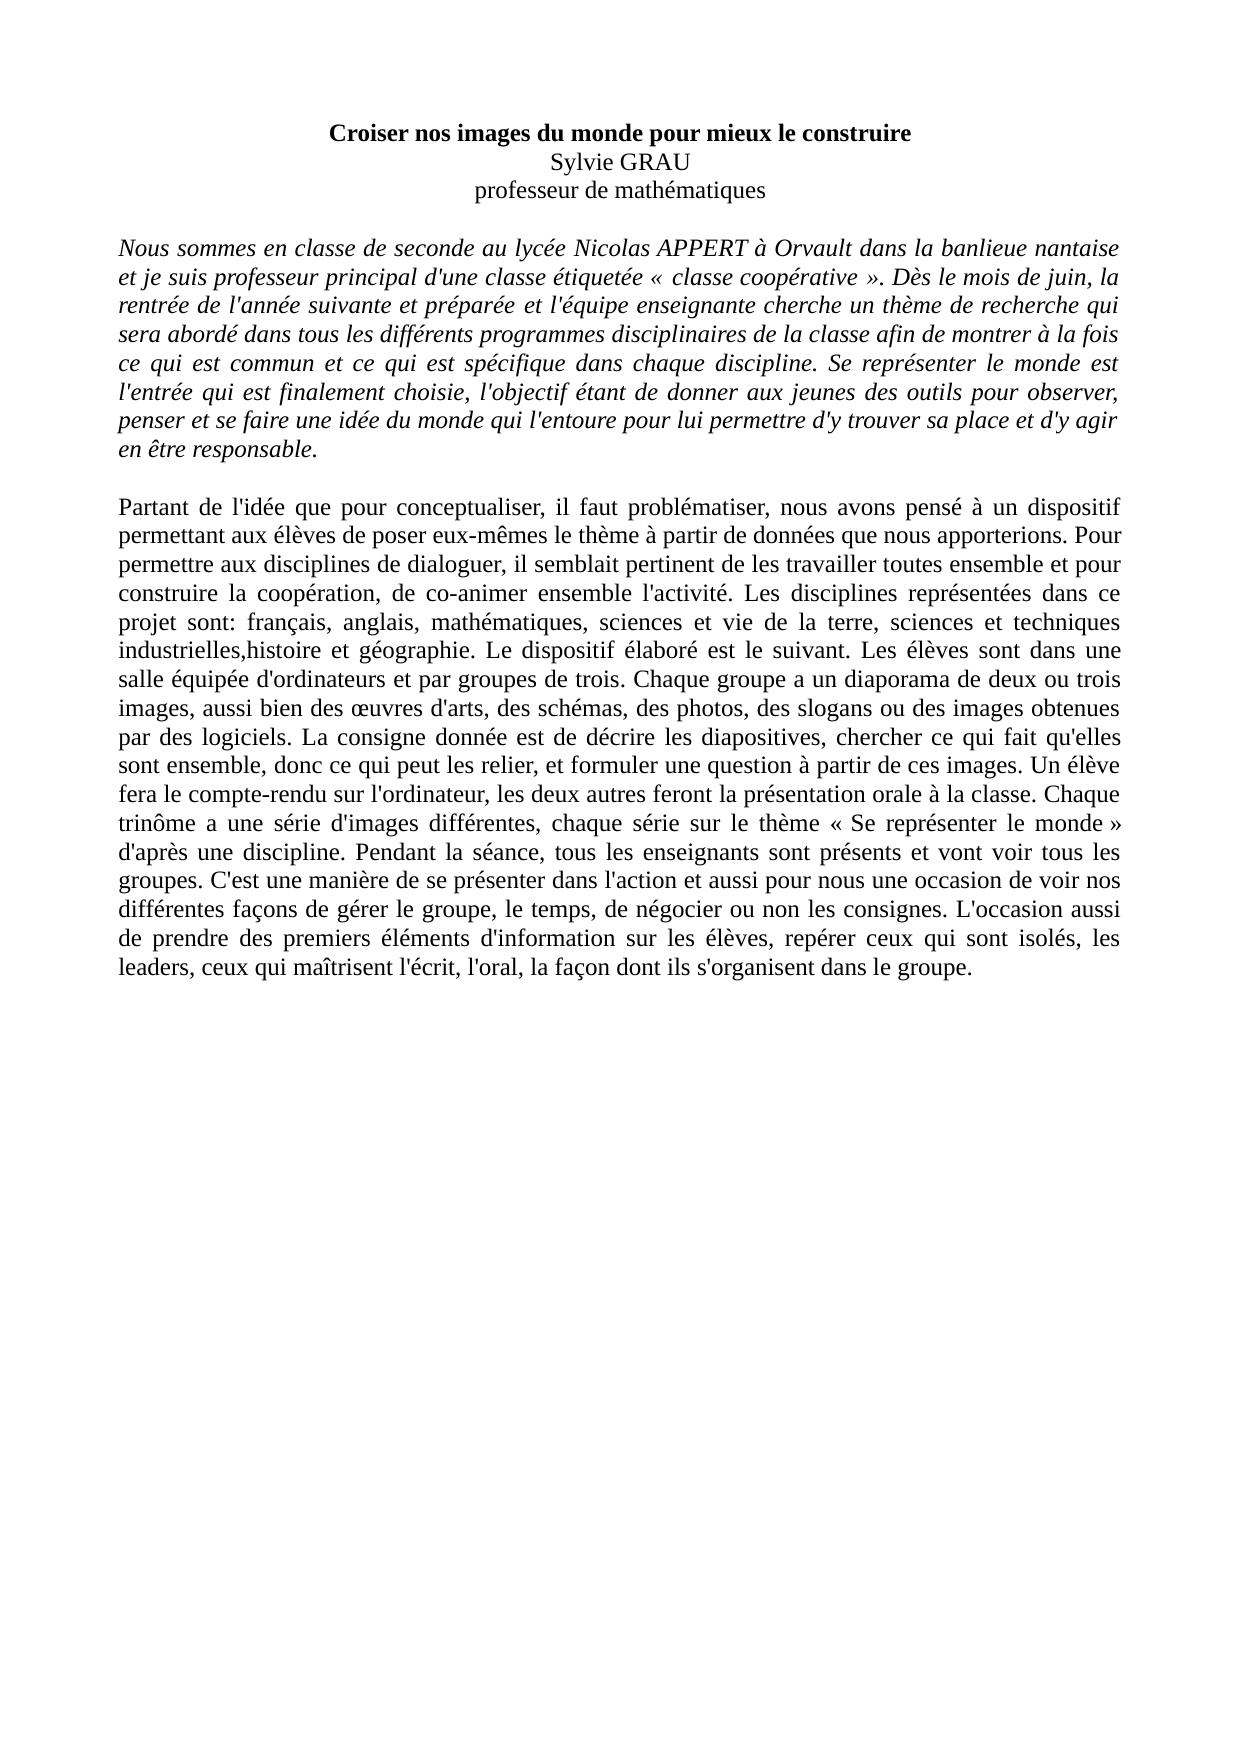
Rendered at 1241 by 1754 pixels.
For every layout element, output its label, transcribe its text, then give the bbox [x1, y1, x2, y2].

text Sylvie GRAU professeur de mathématiques [118, 147, 1122, 204]
text Croiser nos images du monde pour mieux le construire [118, 118, 1122, 147]
text Partant de l'idée que pour conceptualiser, il faut problématiser, nous avons pensé à un dispositif permettant aux élèves de poser eux-mêmes le thème à partir de données que nous apporterions. Pour permettre aux disciplines de dialoguer, il semblait pertinent de les travailler toutes ensemble et pour construire la coopération, de co-animer ensemble l'activité. Les disciplines représentées dans ce projet sont: français, anglais, mathématiques, sciences et vie de la terre, sciences et techniques industrielles,histoire et géographie. Le dispositif élaboré est le suivant. Les élèves sont dans une salle équipée d'ordinateurs et par groupes de trois. Chaque groupe a un diaporama de deux ou trois images, aussi bien des œuvres d'arts, des schémas, des photos, des slogans ou des images obtenues par des logiciels. La consigne donnée est de décrire les diapositives, chercher ce qui fait qu'elles sont ensemble, donc ce qui peut les relier, et formuler une question à partir de ces images. Un élève fera le compte-rendu sur l'ordinateur, les deux autres feront la présentation orale à la classe. Chaque trinôme a une série d'images différentes, chaque série sur le thème « Se représenter le monde » d'après une discipline. Pendant la séance, tous les enseignants sont présents et vont voir tous les groupes. C'est une manière de se présenter dans l'action et aussi pour nous une occasion de voir nos différentes façons de gérer le groupe, le temps, de négocier ou non les consignes. L'occasion aussi de prendre des premiers éléments d'information sur les élèves, repérer ceux qui sont isolés, les leaders, ceux qui maîtrisent l'écrit, l'oral, la façon dont ils s'organisent dans le groupe. [118, 492, 1122, 981]
text Nous sommes en classe de seconde au lycée Nicolas APPERT à Orvault dans la banlieue nantaise et je suis professeur principal d'une classe étiquetée « classe coopérative ». Dès le mois de juin, la rentrée de l'année suivante et préparée et l'équipe enseignante cherche un thème de recherche qui sera abordé dans tous les différents programmes disciplinaires de la classe afin de montrer à la fois ce qui est commun et ce qui est spécifique dans chaque discipline. Se représenter le monde est l'entrée qui est finalement choisie, l'objectif étant de donner aux jeunes des outils pour observer, penser et se faire une idée du monde qui l'entoure pour lui permettre d'y trouver sa place et d'y agir en être responsable. [118, 233, 1122, 463]
